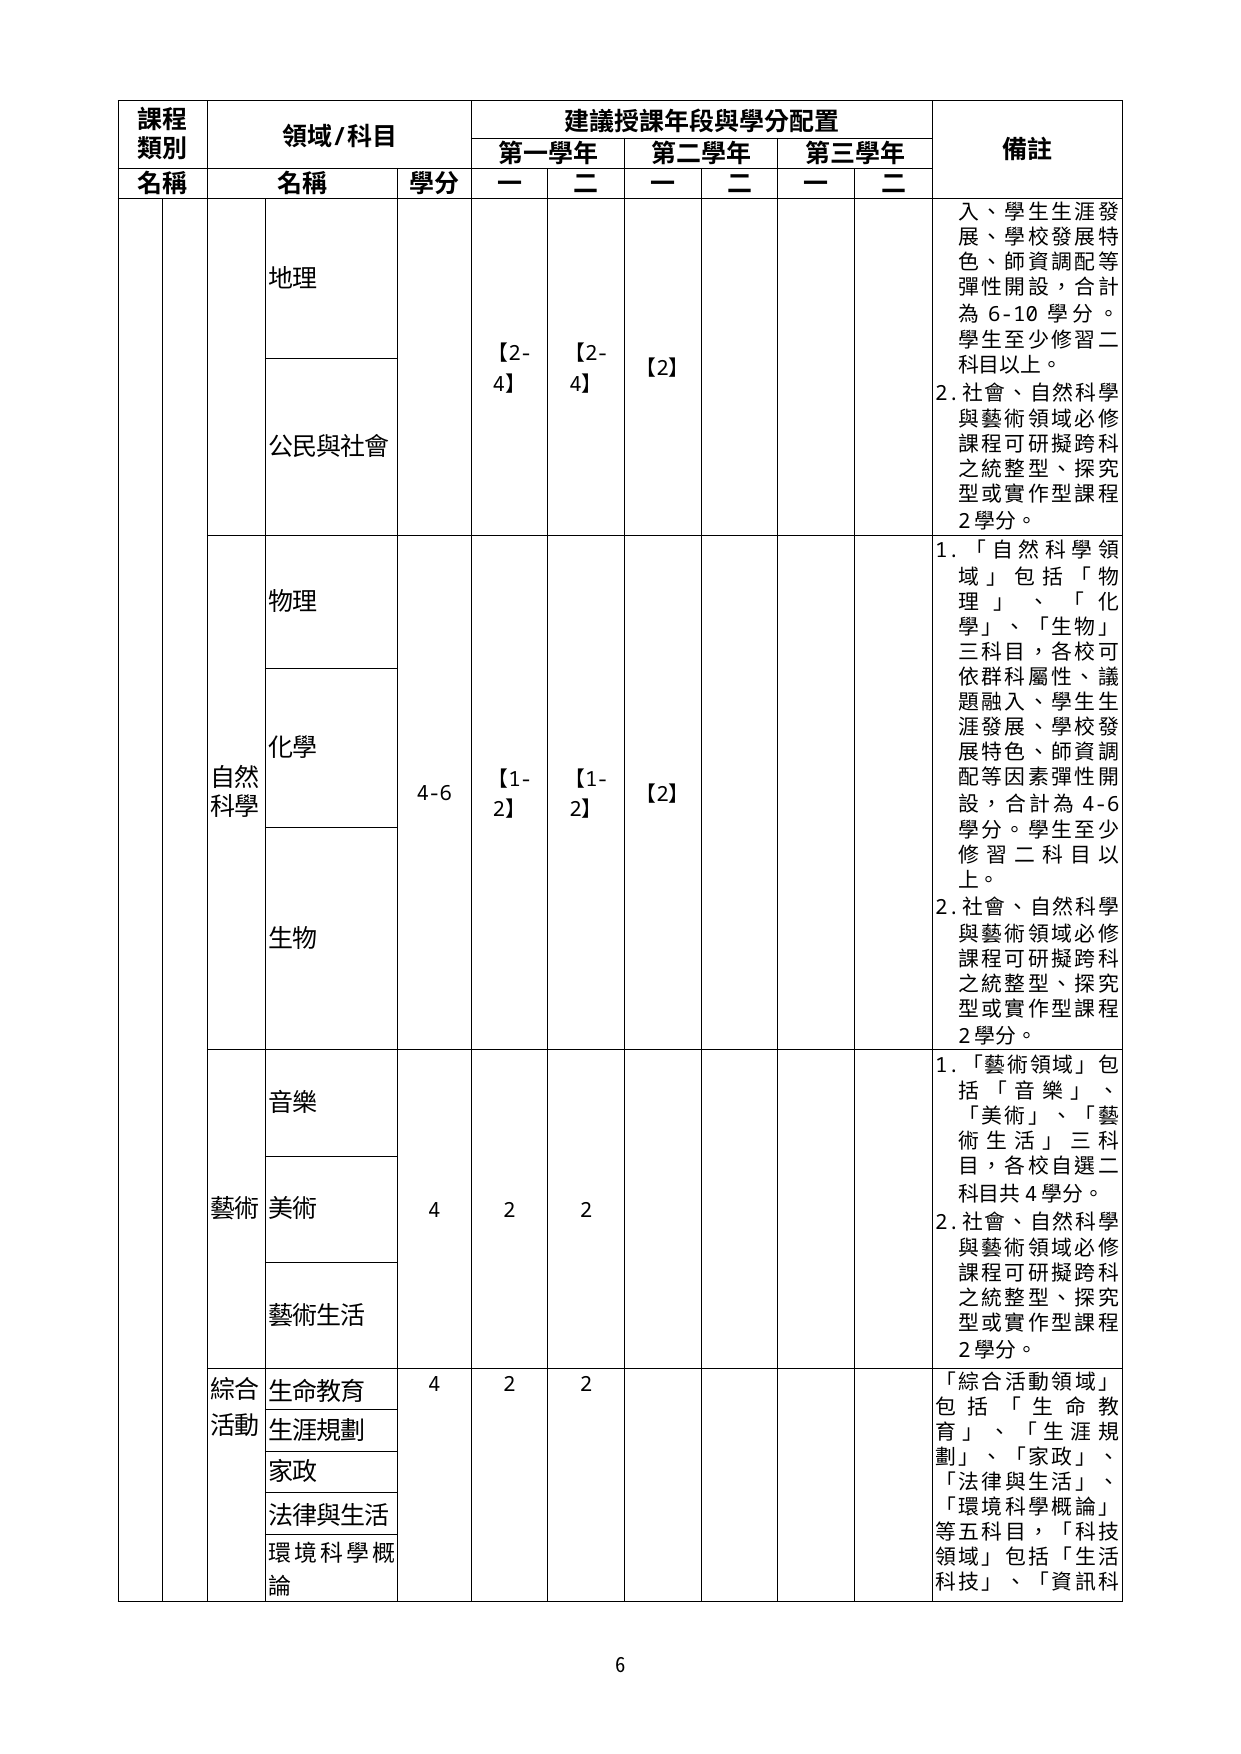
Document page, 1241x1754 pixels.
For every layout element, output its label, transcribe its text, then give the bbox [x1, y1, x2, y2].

table_cell [778, 1050, 854, 1368]
table_cell 學分 [398, 169, 471, 198]
table_cell 生涯規劃 [266, 1410, 397, 1451]
table_cell [625, 1369, 701, 1601]
table_cell 地理 [266, 199, 397, 358]
table_header 領域/科目 [208, 101, 471, 168]
table_cell [855, 1369, 932, 1601]
table_header 課程 類別 [119, 101, 207, 168]
table_cell 1.「藝術領域」包括「音樂」、「美術」、「藝術生活」三科目，各校自選二科目共4學分。 2.社會、自然科學與藝術領域必修課程可研擬跨科之統整型、探究型或實作型課程2學分。 [933, 1050, 1122, 1368]
table_cell [855, 536, 932, 1049]
table_cell 第一學年 [472, 139, 624, 168]
table_cell 生物 [266, 828, 397, 1049]
table_cell 法律與生活 [266, 1493, 397, 1533]
table_cell 音樂 [266, 1050, 397, 1156]
table_cell 4 [398, 1050, 471, 1368]
table_cell 【1-2】 [548, 536, 624, 1049]
table_cell [208, 199, 265, 534]
table_cell 2 [548, 1050, 624, 1368]
table_cell 【2-4】 [548, 199, 624, 534]
table_cell 二 [548, 169, 624, 198]
table_cell 自然 科學 [208, 536, 265, 1049]
table_cell 美術 [266, 1157, 397, 1262]
table_cell [163, 199, 207, 1601]
table_cell [702, 1050, 777, 1368]
table_cell 【1-2】 [472, 536, 547, 1049]
table_cell [702, 536, 777, 1049]
table_cell 藝術 [208, 1050, 265, 1368]
table_header 建議授課年段與學分配置 [472, 101, 932, 138]
table_cell 家政 [266, 1452, 397, 1492]
table_cell 2 [548, 1369, 624, 1601]
table_cell [625, 1050, 701, 1368]
table_cell 第二學年 [625, 139, 777, 168]
table_cell [855, 1050, 932, 1368]
table_header 備註 [933, 101, 1122, 198]
table_cell 一 [778, 169, 854, 198]
table_cell [778, 199, 854, 534]
table_cell [702, 199, 777, 534]
table_cell 【2】 [625, 536, 701, 1049]
table_cell [702, 1369, 777, 1601]
table_cell 【2】 [625, 199, 701, 534]
table_cell 公民與社會 [266, 359, 397, 534]
table_cell 環境科學概論 [266, 1535, 397, 1601]
table_cell 2 [472, 1050, 547, 1368]
table_cell [778, 536, 854, 1049]
table_cell 入、學生生涯發展、學校發展特色、師資調配等彈性開設，合計為6-10學分。學生至少修習二科目以上。 2.社會、自然科學與藝術領域必修課程可研擬跨科之統整型、探究型或實作型課程2學分。 [933, 199, 1122, 534]
table_cell 二 [855, 169, 932, 198]
table_cell [855, 199, 932, 534]
table_cell 藝術生活 [266, 1263, 397, 1368]
table_cell 2 [472, 1369, 547, 1601]
table_cell 名稱 [119, 169, 207, 198]
table_cell 一 [625, 169, 701, 198]
table_cell 化學 [266, 669, 397, 827]
table_cell 「綜合活動領域」包括「生命教育」、「生涯規劃」、「家政」、「法律與生活」、「環境科學概論」等五科目，「科技領域」包括「生活科技」、「資訊科 [933, 1369, 1122, 1601]
table_cell 第三學年 [778, 139, 932, 168]
table_cell 綜合 活動 [208, 1369, 265, 1601]
table_cell 生命教育 [266, 1369, 397, 1409]
table_cell 【2-4】 [472, 199, 547, 534]
table_cell 一 [472, 169, 547, 198]
table_cell 1.「自然科學領域」包括「物理」、「化學」、「生物」三科目，各校可依群科屬性、議題融入、學生生涯發展、學校發展特色、師資調配等因素彈性開設，合計為4-6學分。學生至少修習二科目以上。 2.社會、自然科學與藝術領域必修課程可研擬跨科之統整型、探究型或實作型課程2學分。 [933, 536, 1122, 1049]
table_cell [398, 199, 471, 534]
table_cell [119, 199, 162, 1601]
table_cell [778, 1369, 854, 1601]
table_cell 物理 [266, 536, 397, 668]
table_cell 二 [702, 169, 777, 198]
table_cell 名稱 [208, 169, 397, 198]
table_cell 4 [398, 1369, 471, 1601]
table_cell 4-6 [398, 536, 471, 1049]
